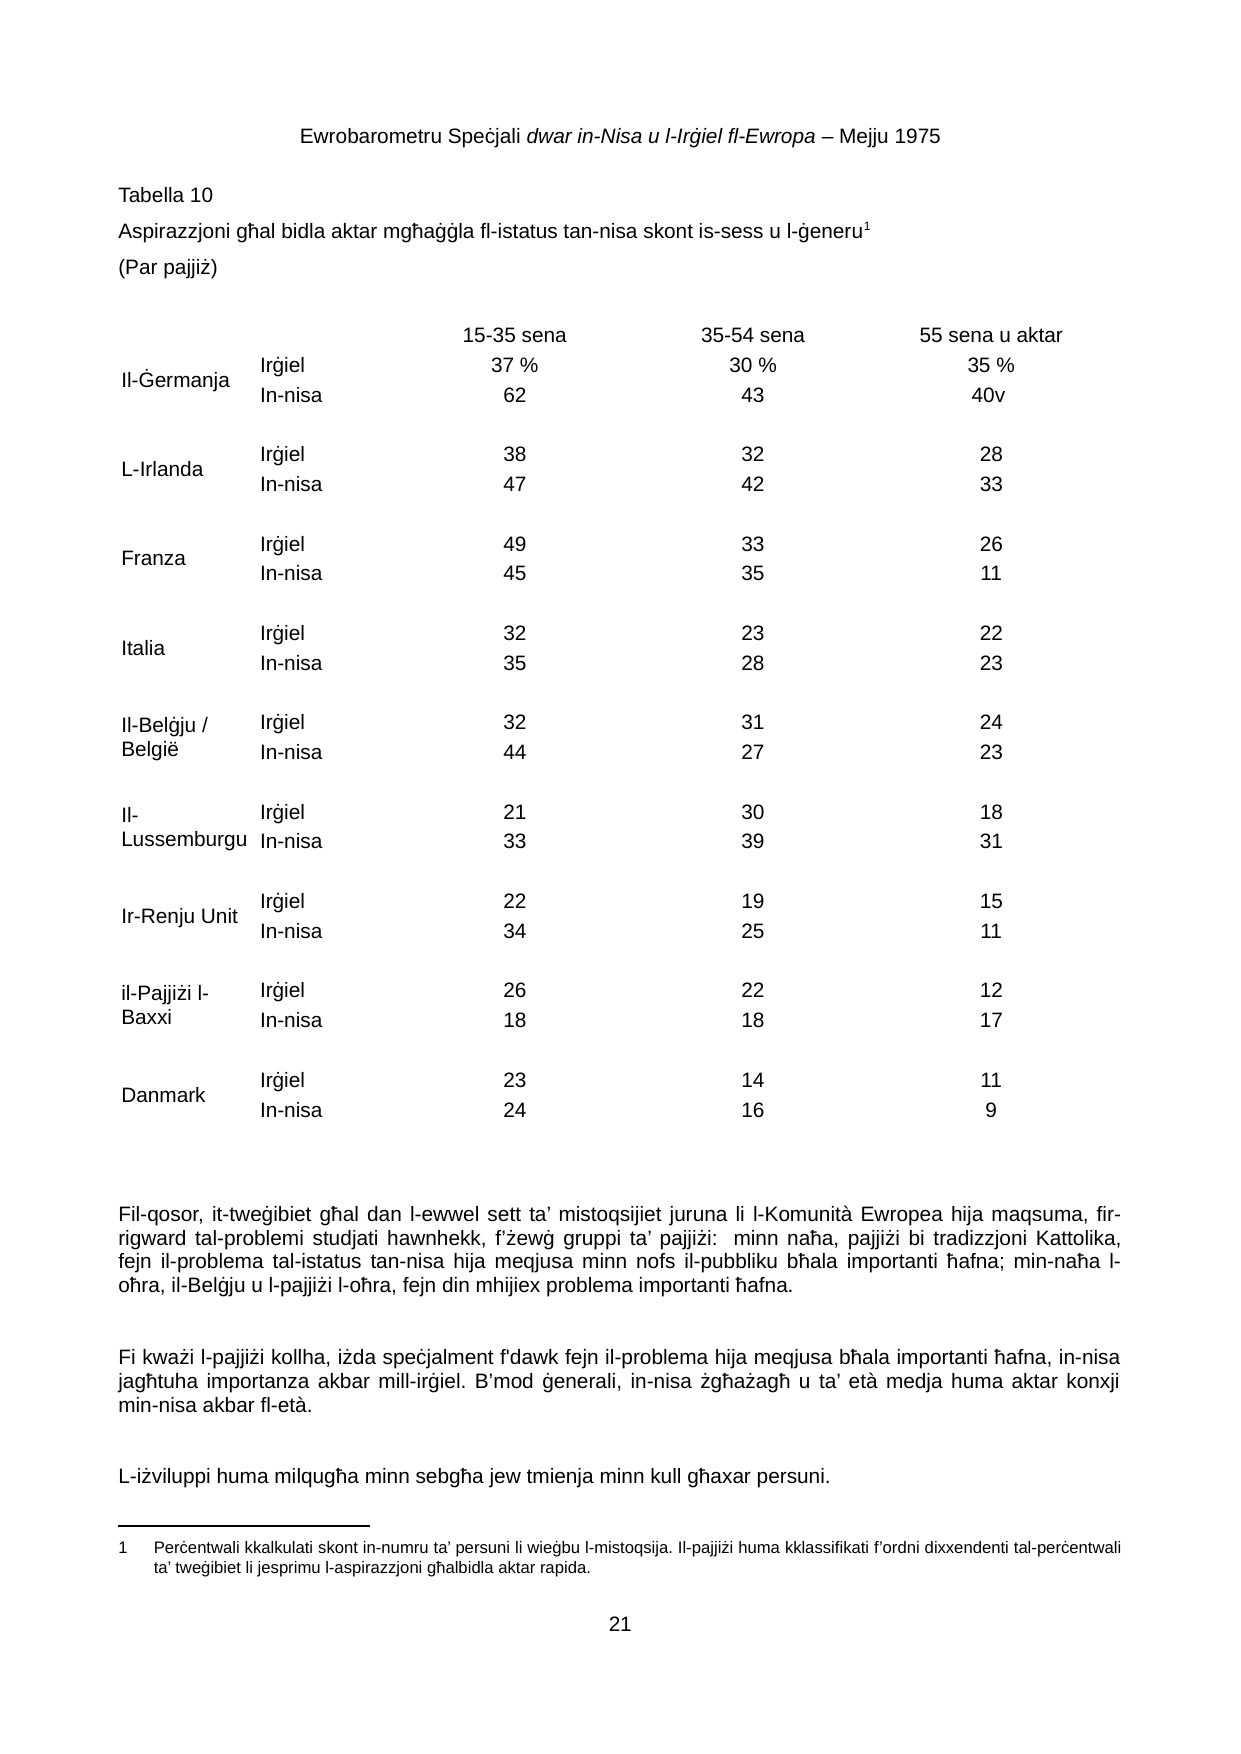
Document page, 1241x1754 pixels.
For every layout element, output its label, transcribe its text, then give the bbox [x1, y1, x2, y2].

table_cell 49 [395, 529, 634, 558]
table_cell In-nisa [257, 916, 395, 946]
table_cell [872, 588, 1110, 618]
table_cell [872, 499, 1110, 528]
table_cell 30 [634, 797, 872, 826]
table_cell 47 [395, 469, 634, 499]
table_cell [118, 499, 257, 528]
table_cell 35 [395, 648, 634, 677]
table_cell 18 [395, 1005, 634, 1035]
table_cell 27 [634, 737, 872, 767]
table_cell 33 [634, 529, 872, 558]
table_cell 12 [872, 975, 1110, 1005]
table_cell 9 [872, 1095, 1110, 1124]
table_cell 22 [395, 886, 634, 916]
table_cell [872, 678, 1110, 707]
table_cell [395, 588, 634, 618]
table_cell Irġiel [257, 618, 395, 648]
table_cell [395, 767, 634, 797]
table_cell il-Pajjiżi l-Baxxi [118, 975, 257, 1035]
table_cell In-nisa [257, 1005, 395, 1035]
table_cell Italia [118, 618, 257, 677]
table_cell 15 [872, 886, 1110, 916]
table_cell Irġiel [257, 1065, 395, 1094]
table_cell [395, 409, 634, 439]
table_cell [872, 856, 1110, 886]
table_cell In-nisa [257, 737, 395, 767]
table_cell [395, 946, 634, 975]
table_cell 21 [395, 797, 634, 826]
table_cell [634, 856, 872, 886]
table_cell 11 [872, 1065, 1110, 1094]
table_cell 33 [872, 469, 1110, 499]
table_cell [395, 678, 634, 707]
table_cell Franza [118, 529, 257, 588]
table_cell [257, 767, 395, 797]
table_cell [872, 1035, 1110, 1065]
table_cell [634, 409, 872, 439]
table_cell 11 [872, 916, 1110, 946]
table_cell In-nisa [257, 558, 395, 588]
table_cell 31 [634, 707, 872, 737]
table_cell 24 [872, 707, 1110, 737]
table_cell 44 [395, 737, 634, 767]
table_cell [257, 409, 395, 439]
table_cell 14 [634, 1065, 872, 1094]
table_header 15-35 sena [395, 320, 634, 350]
table_cell Irġiel [257, 975, 395, 1005]
table_cell 34 [395, 916, 634, 946]
table_cell [634, 767, 872, 797]
table_cell 22 [872, 618, 1110, 648]
text Tabella 10 [118, 183, 1122, 207]
table_header 35-54 sena [634, 320, 872, 350]
table_cell 28 [634, 648, 872, 677]
table_cell 33 [395, 826, 634, 856]
table_cell [118, 588, 257, 618]
table_cell 30 % [634, 350, 872, 379]
table_cell Irġiel [257, 886, 395, 916]
table_cell 32 [395, 618, 634, 648]
table_cell 62 [395, 380, 634, 409]
table_cell 32 [634, 439, 872, 469]
table_cell 22 [634, 975, 872, 1005]
table_cell Il-Belġju / België [118, 707, 257, 767]
table_cell [395, 856, 634, 886]
table_cell Il-Lussemburgu [118, 797, 257, 856]
table_cell 23 [634, 618, 872, 648]
table_cell 35 % [872, 350, 1110, 379]
table_cell 23 [872, 648, 1110, 677]
table_cell L-Irlanda [118, 439, 257, 499]
table_cell 35 [634, 558, 872, 588]
table_header [257, 320, 395, 350]
table_cell 24 [395, 1095, 634, 1124]
table_cell [634, 946, 872, 975]
table_cell 37 % [395, 350, 634, 379]
text Aspirazzjoni għal bidla aktar mgħaġġla fl-istatus tan-nisa skont is-sess u l-ġeneru [118, 219, 1122, 243]
table_cell Irġiel [257, 439, 395, 469]
table_cell In-nisa [257, 380, 395, 409]
table_cell In-nisa [257, 1095, 395, 1124]
table_cell [634, 678, 872, 707]
table_cell 26 [872, 529, 1110, 558]
table_cell Ir-Renju Unit [118, 886, 257, 946]
table_cell [257, 678, 395, 707]
table_cell Danmark [118, 1065, 257, 1124]
table_cell [872, 946, 1110, 975]
table_cell [872, 409, 1110, 439]
table_cell 18 [872, 797, 1110, 826]
table_cell 38 [395, 439, 634, 469]
table_cell In-nisa [257, 826, 395, 856]
table_cell 17 [872, 1005, 1110, 1035]
table_cell [118, 409, 257, 439]
table_cell Irġiel [257, 350, 395, 379]
table_cell [118, 678, 257, 707]
table_cell [118, 946, 257, 975]
table_cell [257, 946, 395, 975]
table_cell 45 [395, 558, 634, 588]
table_cell 11 [872, 558, 1110, 588]
text L-iżviluppi huma milqugħa minn sebgħa jew tmienja minn kull għaxar persuni. [118, 1464, 1122, 1488]
table_header 55 sena u aktar [872, 320, 1110, 350]
table_cell Irġiel [257, 529, 395, 558]
table_cell [118, 1035, 257, 1065]
table_cell 23 [872, 737, 1110, 767]
table_cell In-nisa [257, 469, 395, 499]
table_cell 19 [634, 886, 872, 916]
table_cell 16 [634, 1095, 872, 1124]
table_cell 39 [634, 826, 872, 856]
table_cell [257, 856, 395, 886]
table_cell 25 [634, 916, 872, 946]
table_cell [257, 588, 395, 618]
table_cell 18 [634, 1005, 872, 1035]
text Perċentwali kkalkulati skont in-numru ta’ persuni li wieġbu l-mistoqsija. Il-pajjiżi huma kklassifikati f’ordni dixxendenti tal-perċentwali ta’ tweġibiet li jesprimu l-aspirazzjoni għalbidla aktar rapida. [118, 1538, 1122, 1577]
text Fil-qosor, it-tweġibiet għal dan l-ewwel sett ta’ mistoqsijiet juruna li l-Komunità Ewropea hija maqsuma, fir-rigward tal-problemi studjati hawnhekk, f’żewġ gruppi ta’ pajjiżi: minn naħa, pajjiżi bi tradizzjoni Kattolika, fejn il-problema tal-istatus tan-nisa hija meqjusa minn nofs il-pubbliku bħala importanti ħafna; min-naħa l-oħra, il-Belġju u l-pajjiżi l-oħra, fejn din mhijiex problema importanti ħafna. [118, 1201, 1122, 1297]
table_cell [118, 767, 257, 797]
text Fi kważi l-pajjiżi kollha, iżda speċjalment f'dawk fejn il-problema hija meqjusa bħala importanti ħafna, in-nisa jagħtuha importanza akbar mill-irġiel. B’mod ġenerali, in-nisa żgħażagħ u ta’ età medja huma aktar konxji min-nisa akbar fl-età. [118, 1344, 1122, 1416]
table_cell [872, 767, 1110, 797]
text (Par pajjiż) [118, 254, 1122, 278]
table_cell 28 [872, 439, 1110, 469]
table_cell 31 [872, 826, 1110, 856]
table_cell 26 [395, 975, 634, 1005]
table_cell 42 [634, 469, 872, 499]
table_cell [257, 499, 395, 528]
table_cell 43 [634, 380, 872, 409]
table_cell 40v [872, 380, 1110, 409]
table_cell [634, 588, 872, 618]
table_cell [634, 1035, 872, 1065]
table_cell [395, 499, 634, 528]
table_cell Irġiel [257, 707, 395, 737]
table_cell In-nisa [257, 648, 395, 677]
table_cell [395, 1035, 634, 1065]
table_cell Irġiel [257, 797, 395, 826]
table_cell Il-Ġermanja [118, 350, 257, 409]
table_cell [257, 1035, 395, 1065]
table_cell [118, 856, 257, 886]
table_cell [634, 499, 872, 528]
table_cell 23 [395, 1065, 634, 1094]
table_cell 32 [395, 707, 634, 737]
table_header [118, 320, 257, 350]
